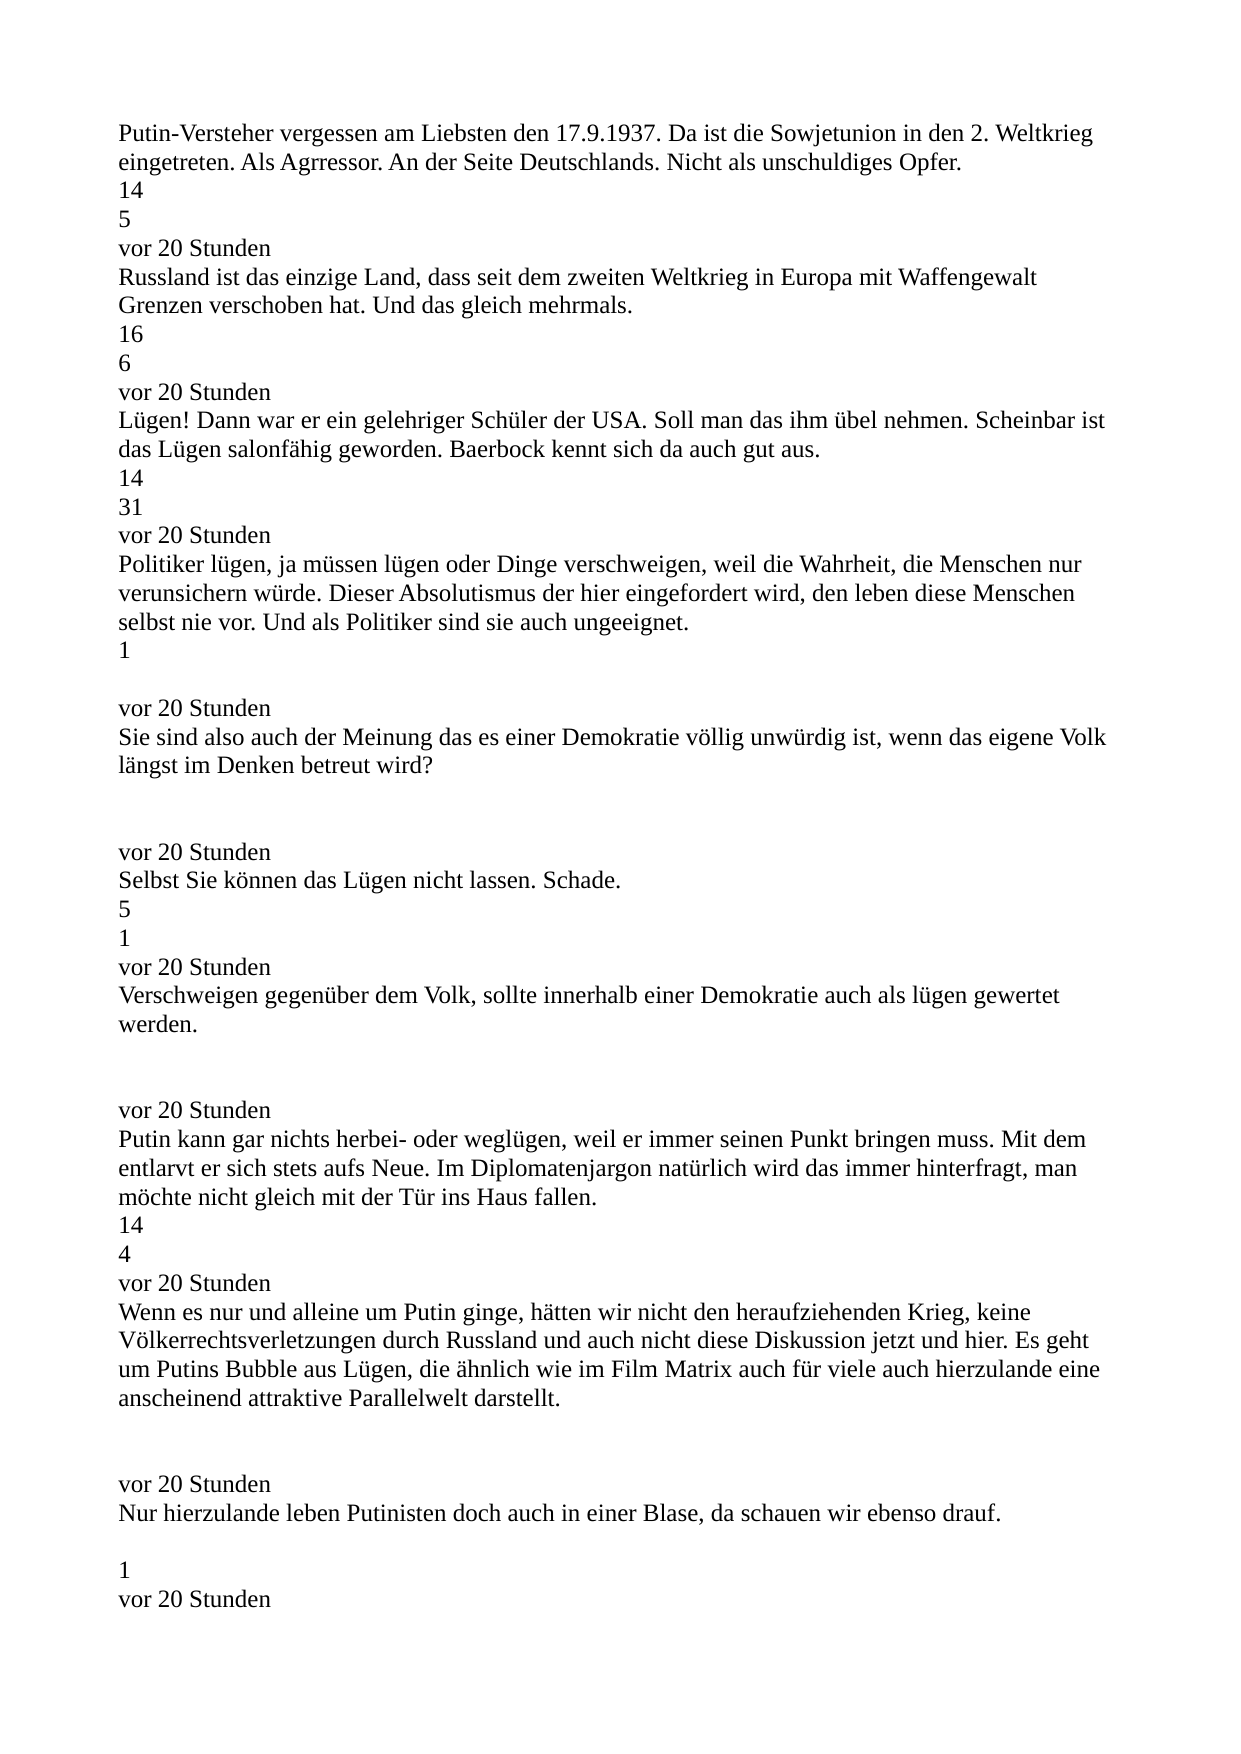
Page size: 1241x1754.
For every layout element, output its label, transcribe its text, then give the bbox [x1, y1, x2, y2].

text Putin-Versteher vergessen am Liebsten den 17.9.1937. Da ist die Sowjetunion in den 2. Weltkrieg eingetreten. Als Agrressor. An der Seite Deutschlands. Nicht als unschuldiges Opfer. [118, 118, 1122, 176]
text vor 20 Stunden [118, 233, 1122, 262]
text 1 [118, 1556, 1122, 1584]
text 31 [118, 492, 1122, 521]
text vor 20 Stunden [118, 952, 1122, 981]
text 16 [118, 319, 1122, 348]
text Lügen! Dann war er ein gelehriger Schüler der USA. Soll man das ihm übel nehmen. Scheinbar ist das Lügen salonfähig geworden. Baerbock kennt sich da auch gut aus. [118, 406, 1122, 463]
text 1 [118, 636, 1122, 664]
text Russland ist das einzige Land, dass seit dem zweiten Weltkrieg in Europa mit Waffengewalt Grenzen verschoben hat. Und das gleich mehrmals. [118, 262, 1122, 319]
text 5 [118, 894, 1122, 923]
text 4 [118, 1239, 1122, 1268]
text 14 [118, 463, 1122, 492]
text vor 20 Stunden [118, 1584, 1122, 1613]
text vor 20 Stunden [118, 377, 1122, 406]
text 14 [118, 176, 1122, 204]
text vor 20 Stunden [118, 1469, 1122, 1498]
text vor 20 Stunden [118, 693, 1122, 722]
text Wenn es nur und alleine um Putin ginge, hätten wir nicht den heraufziehenden Krieg, keine Völkerrechtsverletzungen durch Russland und auch nicht diese Diskussion jetzt und hier. Es geht um Putins Bubble aus Lügen, die ähnlich wie im Film Matrix auch für viele auch hierzulande eine anscheinend attraktive Parallelwelt darstellt. [118, 1297, 1122, 1412]
text 14 [118, 1211, 1122, 1239]
text vor 20 Stunden [118, 837, 1122, 866]
text vor 20 Stunden [118, 521, 1122, 549]
text 5 [118, 204, 1122, 233]
text Sie sind also auch der Meinung das es einer Demokratie völlig unwürdig ist, wenn das eigene Volk längst im Denken betreut wird? [118, 722, 1122, 779]
text vor 20 Stunden [118, 1096, 1122, 1124]
text Nur hierzulande leben Putinisten doch auch in einer Blase, da schauen wir ebenso drauf. [118, 1498, 1122, 1527]
text Putin kann gar nichts herbei- oder weglügen, weil er immer seinen Punkt bringen muss. Mit dem entlarvt er sich stets aufs Neue. Im Diplomatenjargon natürlich wird das immer hinterfragt, man möchte nicht gleich mit der Tür ins Haus fallen. [118, 1124, 1122, 1211]
text Verschweigen gegenüber dem Volk, sollte innerhalb einer Demokratie auch als lügen gewertet werden. [118, 981, 1122, 1038]
text 6 [118, 348, 1122, 377]
text Politiker lügen, ja müssen lügen oder Dinge verschweigen, weil die Wahrheit, die Menschen nur verunsichern würde. Dieser Absolutismus der hier eingefordert wird, den leben diese Menschen selbst nie vor. Und als Politiker sind sie auch ungeeignet. [118, 549, 1122, 636]
text vor 20 Stunden [118, 1268, 1122, 1297]
text 1 [118, 923, 1122, 952]
text Selbst Sie können das Lügen nicht lassen. Schade. [118, 866, 1122, 894]
